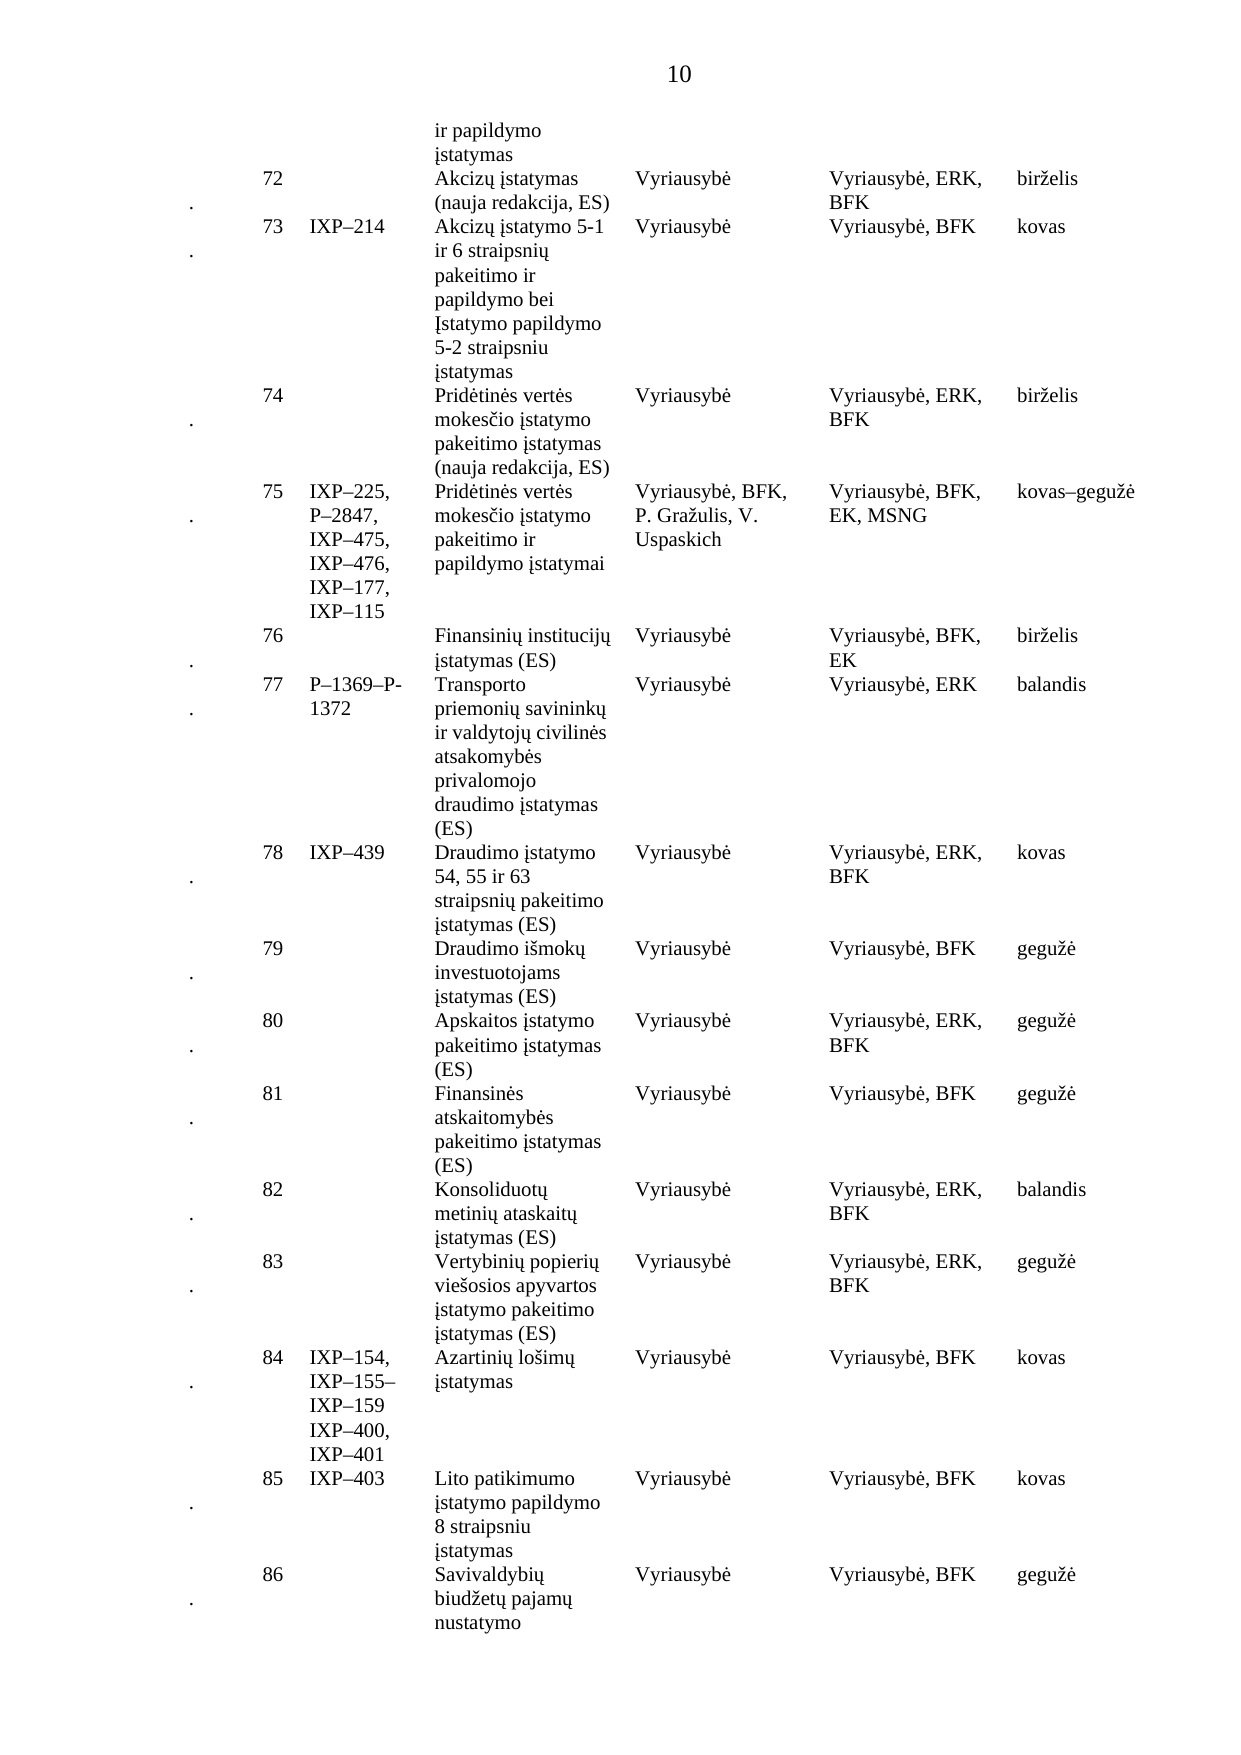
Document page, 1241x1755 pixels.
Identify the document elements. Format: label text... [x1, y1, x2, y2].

table_cell IXP–225, P–2847, IXP–475, IXP–476, IXP–177, IXP–115 [298, 479, 423, 623]
table_cell [298, 936, 423, 1008]
table_cell Lito patikimumo įstatymo papildymo 8 straipsniu įstatymas [423, 1466, 624, 1562]
table_cell Vyriausybė [624, 624, 818, 672]
table_cell [1006, 118, 1181, 166]
table_cell Vertybinių popierių viešosios apyvartos įstatymo pakeitimo įstatymas (ES) [423, 1249, 624, 1345]
table_cell Azartinių lošimų įstatymas [423, 1345, 624, 1466]
table_cell Vyriausybė, BFK, P. Gražulis, V. Uspaskich [624, 479, 818, 623]
table_cell Pridėtinės vertės mokesčio įstatymo pakeitimo ir papildymo įstatymai [423, 479, 624, 623]
table_cell Vyriausybė [624, 1562, 818, 1634]
table_cell Konsoliduotų metinių ataskaitų įstatymas (ES) [423, 1177, 624, 1249]
table_cell 79. [177, 936, 298, 1008]
table_cell Vyriausybė [624, 672, 818, 840]
table_cell Vyriausybė [624, 166, 818, 214]
table_cell IXP–439 [298, 840, 423, 936]
table_cell birželis [1006, 383, 1181, 479]
table_cell [298, 624, 423, 672]
table_cell Vyriausybė, ERK, BFK [818, 383, 1006, 479]
table_cell Pridėtinės vertės mokesčio įstatymo pakeitimo įstatymas (nauja redakcija, ES) [423, 383, 624, 479]
table_cell birželis [1006, 624, 1181, 672]
table_cell 82. [177, 1177, 298, 1249]
table_cell 73. [177, 214, 298, 383]
table_cell Akcizų įstatymo 5-1 ir 6 straipsnių pakeitimo ir papildymo bei Įstatymo papildymo 5-2 straipsniu įstatymas [423, 214, 624, 383]
table_cell kovas–gegužė [1006, 479, 1181, 623]
table_cell [177, 118, 298, 166]
table_cell gegužė [1006, 1081, 1181, 1177]
table_cell [298, 383, 423, 479]
table_cell birželis [1006, 166, 1181, 214]
table_cell Vyriausybė, BFK [818, 1345, 1006, 1466]
table_cell Vyriausybė [624, 383, 818, 479]
table_cell Vyriausybė, BFK [818, 1466, 1006, 1562]
table_cell Vyriausybė [624, 1466, 818, 1562]
table_cell 86. [177, 1562, 298, 1634]
table_cell Vyriausybė, BFK [818, 1562, 1006, 1634]
table_cell Vyriausybė, ERK [818, 672, 1006, 840]
table_cell gegužė [1006, 1562, 1181, 1634]
table_cell Vyriausybė, ERK, BFK [818, 1249, 1006, 1345]
table_cell IXP–154, IXP–155–IXP–159 IXP–400, IXP–401 [298, 1345, 423, 1466]
table_cell Vyriausybė [624, 1081, 818, 1177]
table_cell 83. [177, 1249, 298, 1345]
table_cell kovas [1006, 1345, 1181, 1466]
table_cell Vyriausybė [624, 1009, 818, 1081]
table_cell [298, 1009, 423, 1081]
table_cell Apskaitos įstatymo pakeitimo įstatymas (ES) [423, 1009, 624, 1081]
table_cell 75. [177, 479, 298, 623]
table_cell Vyriausybė, ERK, BFK [818, 1009, 1006, 1081]
table_cell Vyriausybė, ERK, BFK [818, 166, 1006, 214]
table_cell Vyriausybė, BFK [818, 1081, 1006, 1177]
table_cell Transporto priemonių savininkų ir valdytojų civilinės atsakomybės privalomojo draudimo įstatymas (ES) [423, 672, 624, 840]
table_cell 76. [177, 624, 298, 672]
table_cell 81. [177, 1081, 298, 1177]
table_cell gegužė [1006, 936, 1181, 1008]
table_cell [298, 166, 423, 214]
table_cell 77. [177, 672, 298, 840]
table_cell 84. [177, 1345, 298, 1466]
table_cell Vyriausybė [624, 214, 818, 383]
table_cell Finansinių institucijų įstatymas (ES) [423, 624, 624, 672]
table_cell Vyriausybė [624, 936, 818, 1008]
table_cell 78. [177, 840, 298, 936]
table_cell Vyriausybė, BFK [818, 936, 1006, 1008]
table_cell ir papildymo įstatymas [423, 118, 624, 166]
table_cell kovas [1006, 1466, 1181, 1562]
table_cell Vyriausybė, BFK, EK [818, 624, 1006, 672]
table_cell kovas [1006, 214, 1181, 383]
table_cell [298, 1562, 423, 1634]
table_cell [298, 118, 423, 166]
table_cell Vyriausybė [624, 1249, 818, 1345]
table_cell Draudimo išmokų investuotojams įstatymas (ES) [423, 936, 624, 1008]
table_cell IXP–214 [298, 214, 423, 383]
table_cell IXP–403 [298, 1466, 423, 1562]
table_cell Vyriausybė, BFK, EK, MSNG [818, 479, 1006, 623]
table_cell Savivaldybių biudžetų pajamų nustatymo [423, 1562, 624, 1634]
table_cell gegužė [1006, 1009, 1181, 1081]
table_cell Finansinės atskaitomybės pakeitimo įstatymas (ES) [423, 1081, 624, 1177]
table_cell kovas [1006, 840, 1181, 936]
table_cell 72. [177, 166, 298, 214]
table_cell Vyriausybė, ERK, BFK [818, 840, 1006, 936]
table_cell Draudimo įstatymo 54, 55 ir 63 straipsnių pakeitimo įstatymas (ES) [423, 840, 624, 936]
table_cell [818, 118, 1006, 166]
table_cell 80. [177, 1009, 298, 1081]
table_cell P–1369–P-1372 [298, 672, 423, 840]
table_cell [624, 118, 818, 166]
table_cell Vyriausybė, ERK, BFK [818, 1177, 1006, 1249]
table_cell 85. [177, 1466, 298, 1562]
table_cell [298, 1177, 423, 1249]
table_cell 74. [177, 383, 298, 479]
table_cell Vyriausybė [624, 1345, 818, 1466]
table_cell gegužė [1006, 1249, 1181, 1345]
table_cell balandis [1006, 672, 1181, 840]
table_cell Vyriausybė [624, 1177, 818, 1249]
table_cell Vyriausybė, BFK [818, 214, 1006, 383]
table_cell balandis [1006, 1177, 1181, 1249]
table_cell [298, 1249, 423, 1345]
table_cell [298, 1081, 423, 1177]
table_cell Vyriausybė [624, 840, 818, 936]
table_cell Akcizų įstatymas (nauja redakcija, ES) [423, 166, 624, 214]
